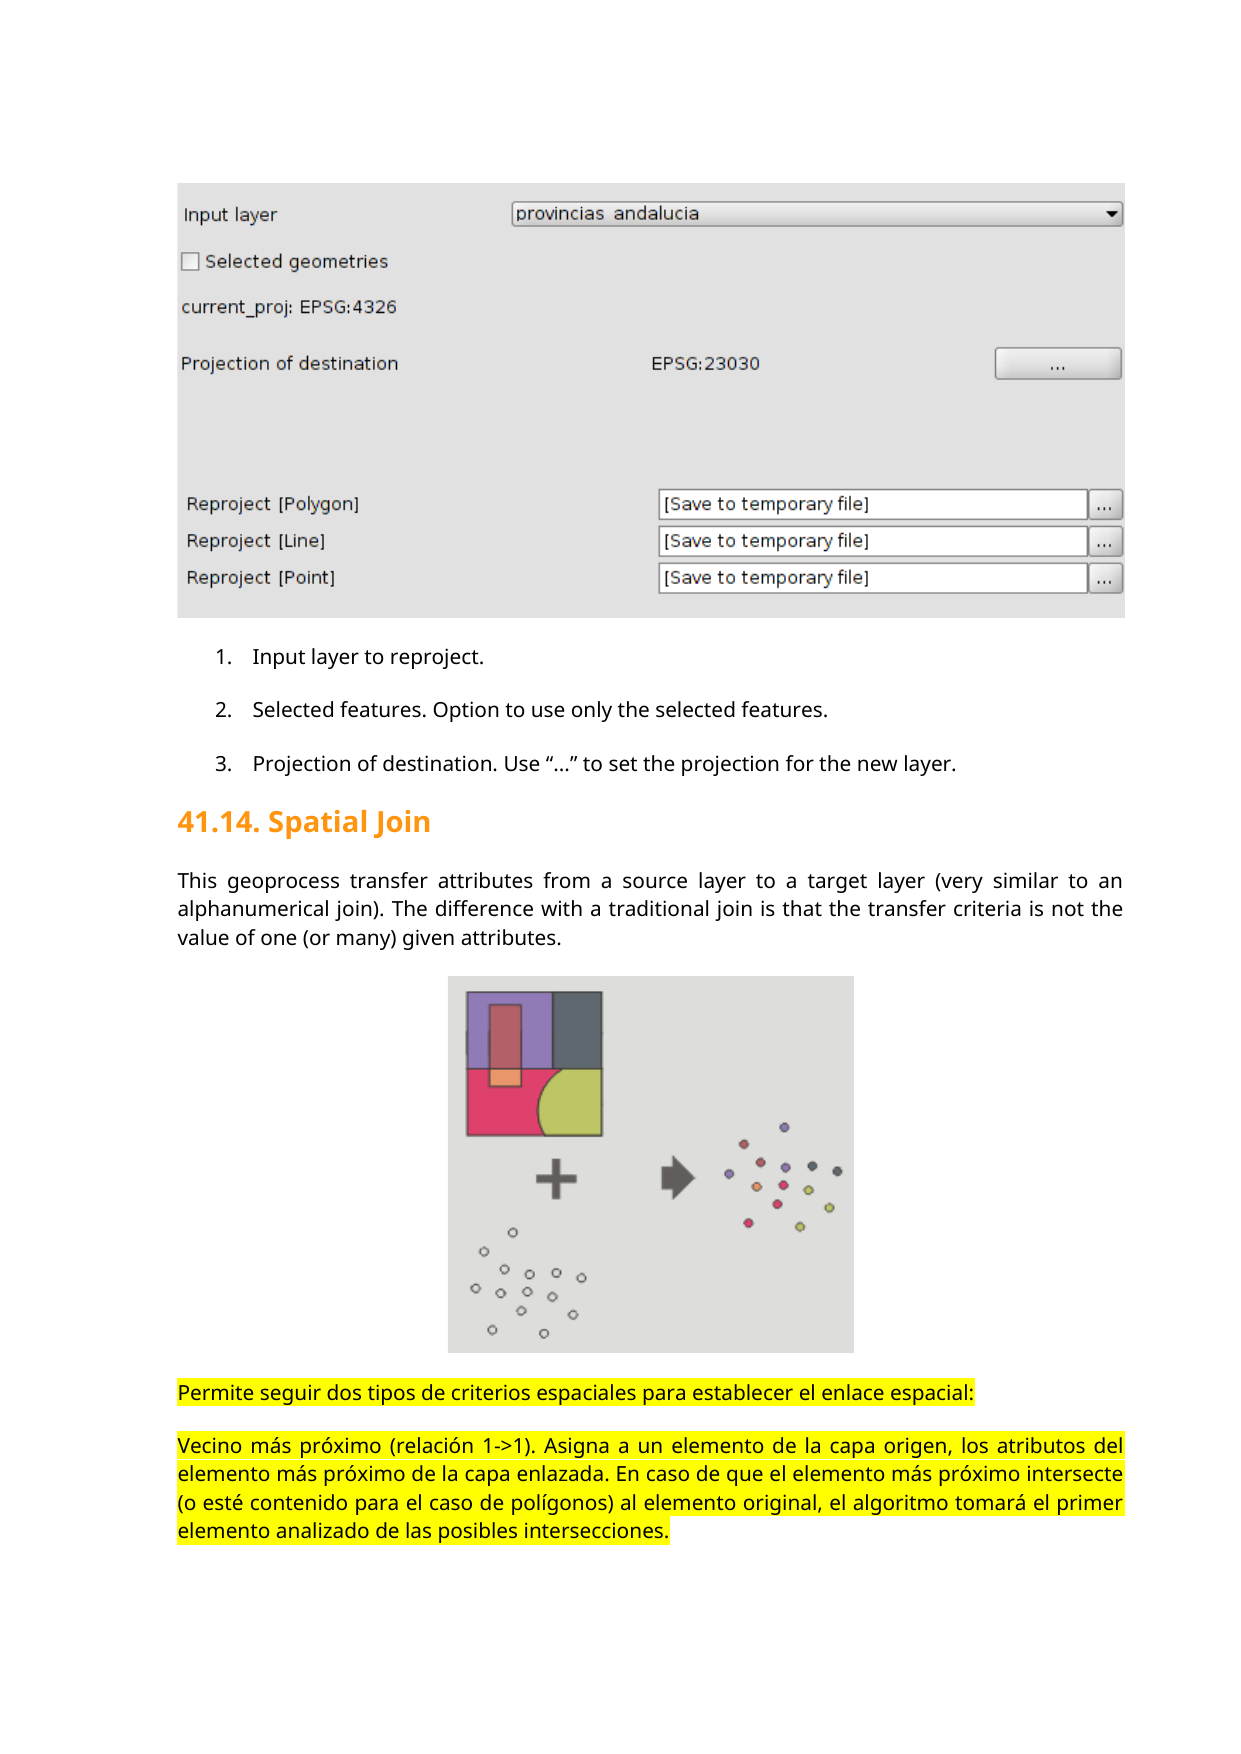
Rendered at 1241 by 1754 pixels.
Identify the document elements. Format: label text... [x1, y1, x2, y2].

picture [177, 183, 1125, 618]
text Permite seguir dos tipos de criterios espaciales para establecer el enlace espacial: [177, 1378, 1125, 1406]
picture [447, 976, 855, 1353]
list Projection of destination. Use “...” to set the projection for the new layer. [215, 749, 1125, 777]
text Vecino más próximo (relación 1->1). Asigna a un elemento de la capa origen, los atributos del elemento más próximo de la capa enlazada. En caso de que el elemento más próximo intersecte (o esté contenido para el caso de polígonos) al elemento original, el algoritmo tomará el primer elemento analizado de las posibles intersecciones. [177, 1431, 1125, 1545]
text This geoprocess transfer attributes from a source layer to a target layer (very similar to an alphanumerical join). The difference with a traditional join is that the transfer criteria is not the value of one (or many) given attributes. [177, 866, 1125, 951]
list Selected features. Option to use only the selected features. [215, 696, 1125, 724]
list Input layer to reproject. [215, 642, 1125, 671]
subtitle 41.14. Spatial Join [177, 801, 1125, 841]
